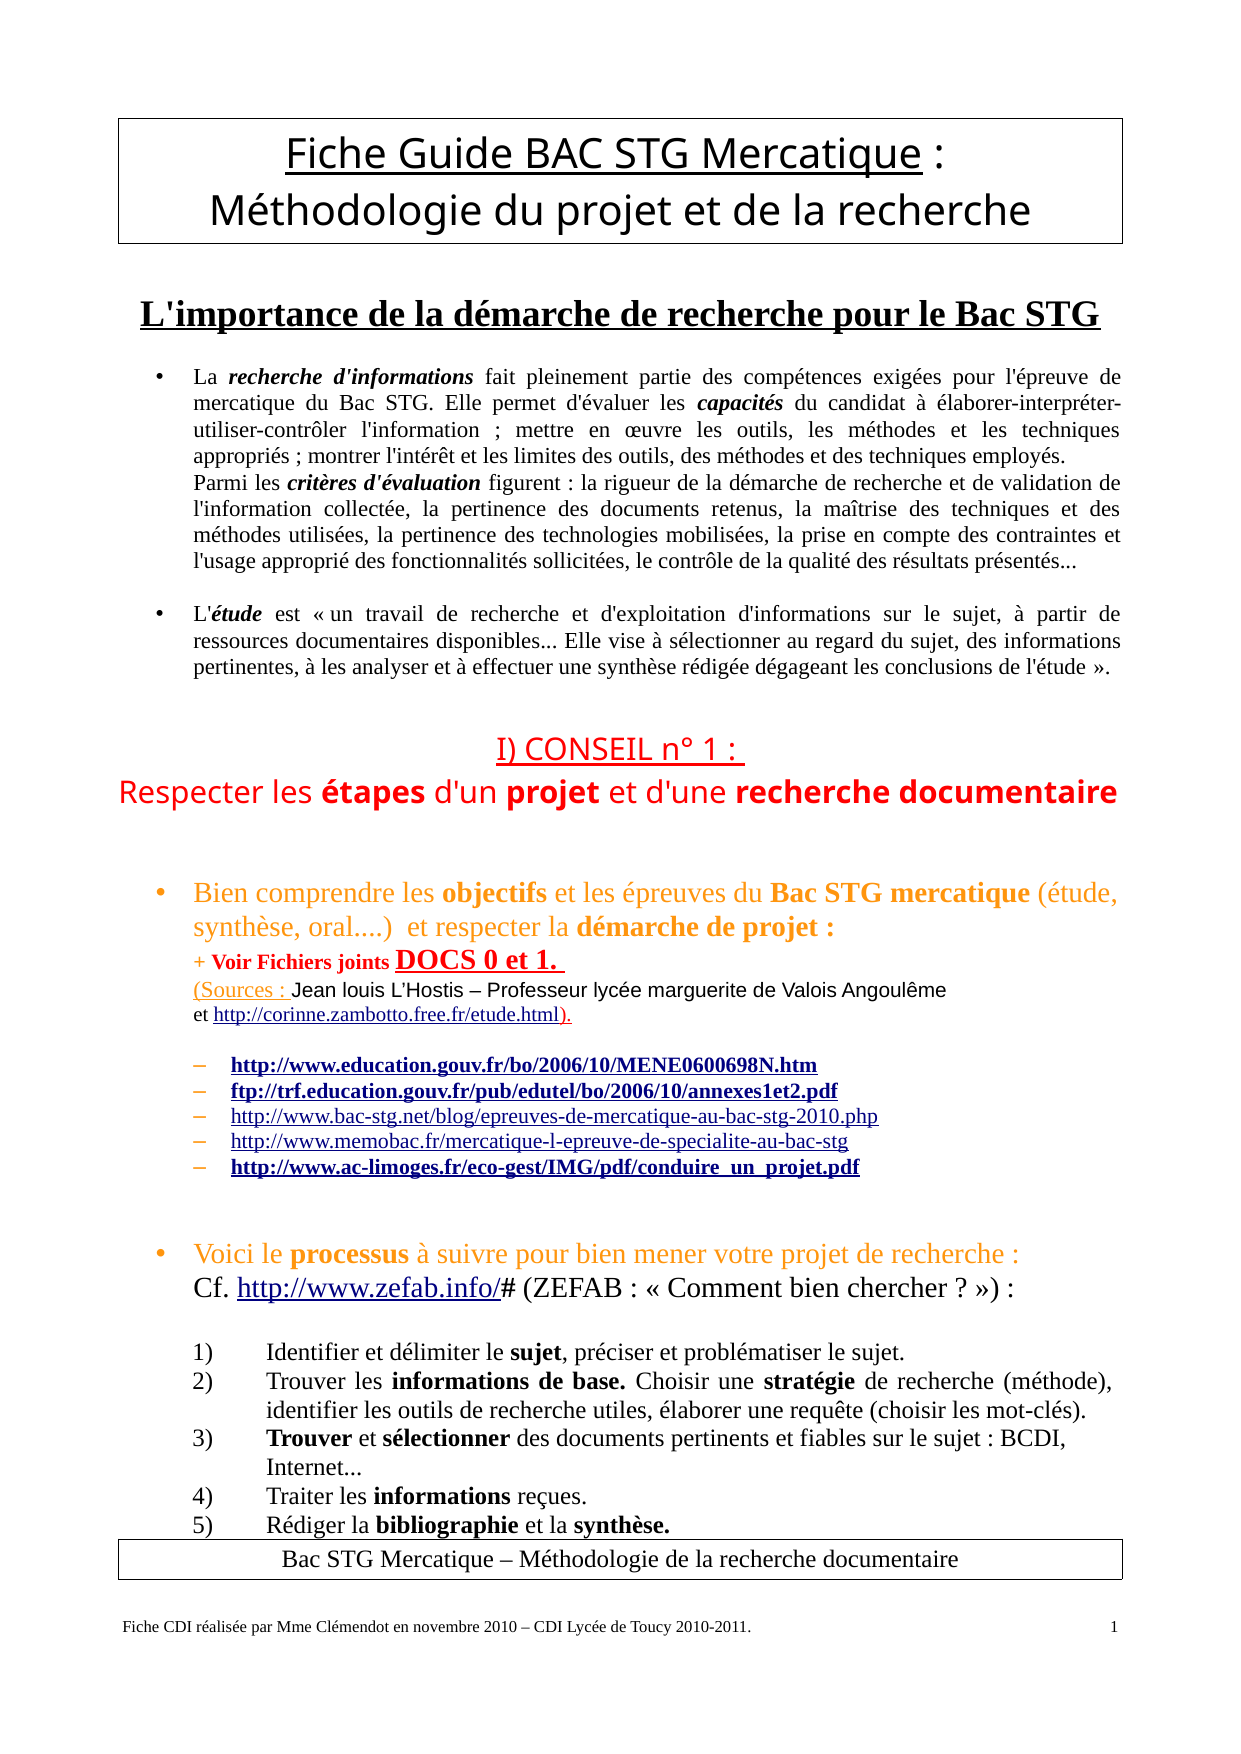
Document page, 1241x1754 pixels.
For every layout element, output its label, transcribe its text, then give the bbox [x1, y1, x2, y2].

text Respecter les étapes d'un projet et d'une recherche documentaire [118, 770, 1122, 812]
list http://www.ac-limoges.fr/eco-gest/IMG/pdf/conduire_un_projet.pdf [193, 1154, 1122, 1179]
list (Sources : Jean louis L’Hostis – Professeur lycée marguerite de Valois Angoulême [156, 976, 1122, 1002]
text 5) Rédiger la bibliographie et la synthèse. [118, 1510, 1122, 1538]
list et http://corinne.zambotto.free.fr/etude.html). [156, 1002, 1122, 1026]
text L'importance de la démarche de recherche pour le Bac STG [118, 291, 1122, 334]
text 3) Trouver et sélectionner des documents pertinents et fiables sur le sujet : BCDI, Internet... [118, 1423, 1122, 1481]
list Voici le processus à suivre pour bien mener votre projet de recherche : [156, 1237, 1122, 1270]
list Bien comprendre les objectifs et les épreuves du Bac STG mercatique (étude, synthèse, oral....) et respecter la démarche de projet : [156, 875, 1122, 942]
text 4) Traiter les informations reçues. [118, 1481, 1122, 1510]
list http://www.education.gouv.fr/bo/2006/10/MENE0600698N.htm [193, 1052, 1122, 1078]
list L'étude est « un travail de recherche et d'exploitation d'informations sur le sujet, à partir de ressources documentaires disponibles... Elle vise à sélectionner au regard du sujet, des informations pertinentes, à les analyser et à effectuer une synthèse rédigée dégageant les conclusions de l'étude ». [156, 600, 1122, 679]
text I) CONSEIL n° 1 : [118, 727, 1122, 770]
list ftp://trf.education.gouv.fr/pub/edutel/bo/2006/10/annexes1et2.pdf [193, 1078, 1122, 1103]
list http://www.bac-stg.net/blog/epreuves-de-mercatique-au-bac-stg-2010.php [193, 1103, 1122, 1128]
list + Voir Fichiers joints DOCS 0 et 1. [156, 942, 1122, 976]
table_header Bac STG Mercatique – Méthodologie de la recherche documentaire [119, 1540, 1122, 1579]
text 1) Identifier et délimiter le sujet, préciser et problématiser le sujet. [118, 1337, 1122, 1366]
text 2) Trouver les informations de base. Choisir une stratégie de recherche (méthode), identifier les outils de recherche utiles, élaborer une requête (choisir les mot-clés). [118, 1366, 1122, 1423]
list Parmi les critères d'évaluation figurent : la rigueur de la démarche de recherche et de validation de l'information collectée, la pertinence des documents retenus, la maîtrise des techniques et des méthodes utilisées, la pertinence des technologies mobilisées, la prise en compte des contraintes et l'usage approprié des fonctionnalités sollicitées, le contrôle de la qualité des résultats présentés... [156, 468, 1122, 574]
list http://www.memobac.fr/mercatique-l-epreuve-de-specialite-au-bac-stg [193, 1128, 1122, 1154]
table_header Fiche Guide BAC STG Mercatique : Méthodologie du projet et de la recherche [119, 119, 1122, 243]
list Cf. http://www.zefab.info/# (ZEFAB : « Comment bien chercher ? ») : [156, 1270, 1122, 1304]
list La recherche d'informations fait pleinement partie des compétences exigées pour l'épreuve de mercatique du Bac STG. Elle permet d'évaluer les capacités du candidat à élaborer-interpréter-utiliser-contrôler l'information ; mettre en œuvre les outils, les méthodes et les techniques appropriés ; montrer l'intérêt et les limites des outils, des méthodes et des techniques employés. [156, 363, 1122, 468]
